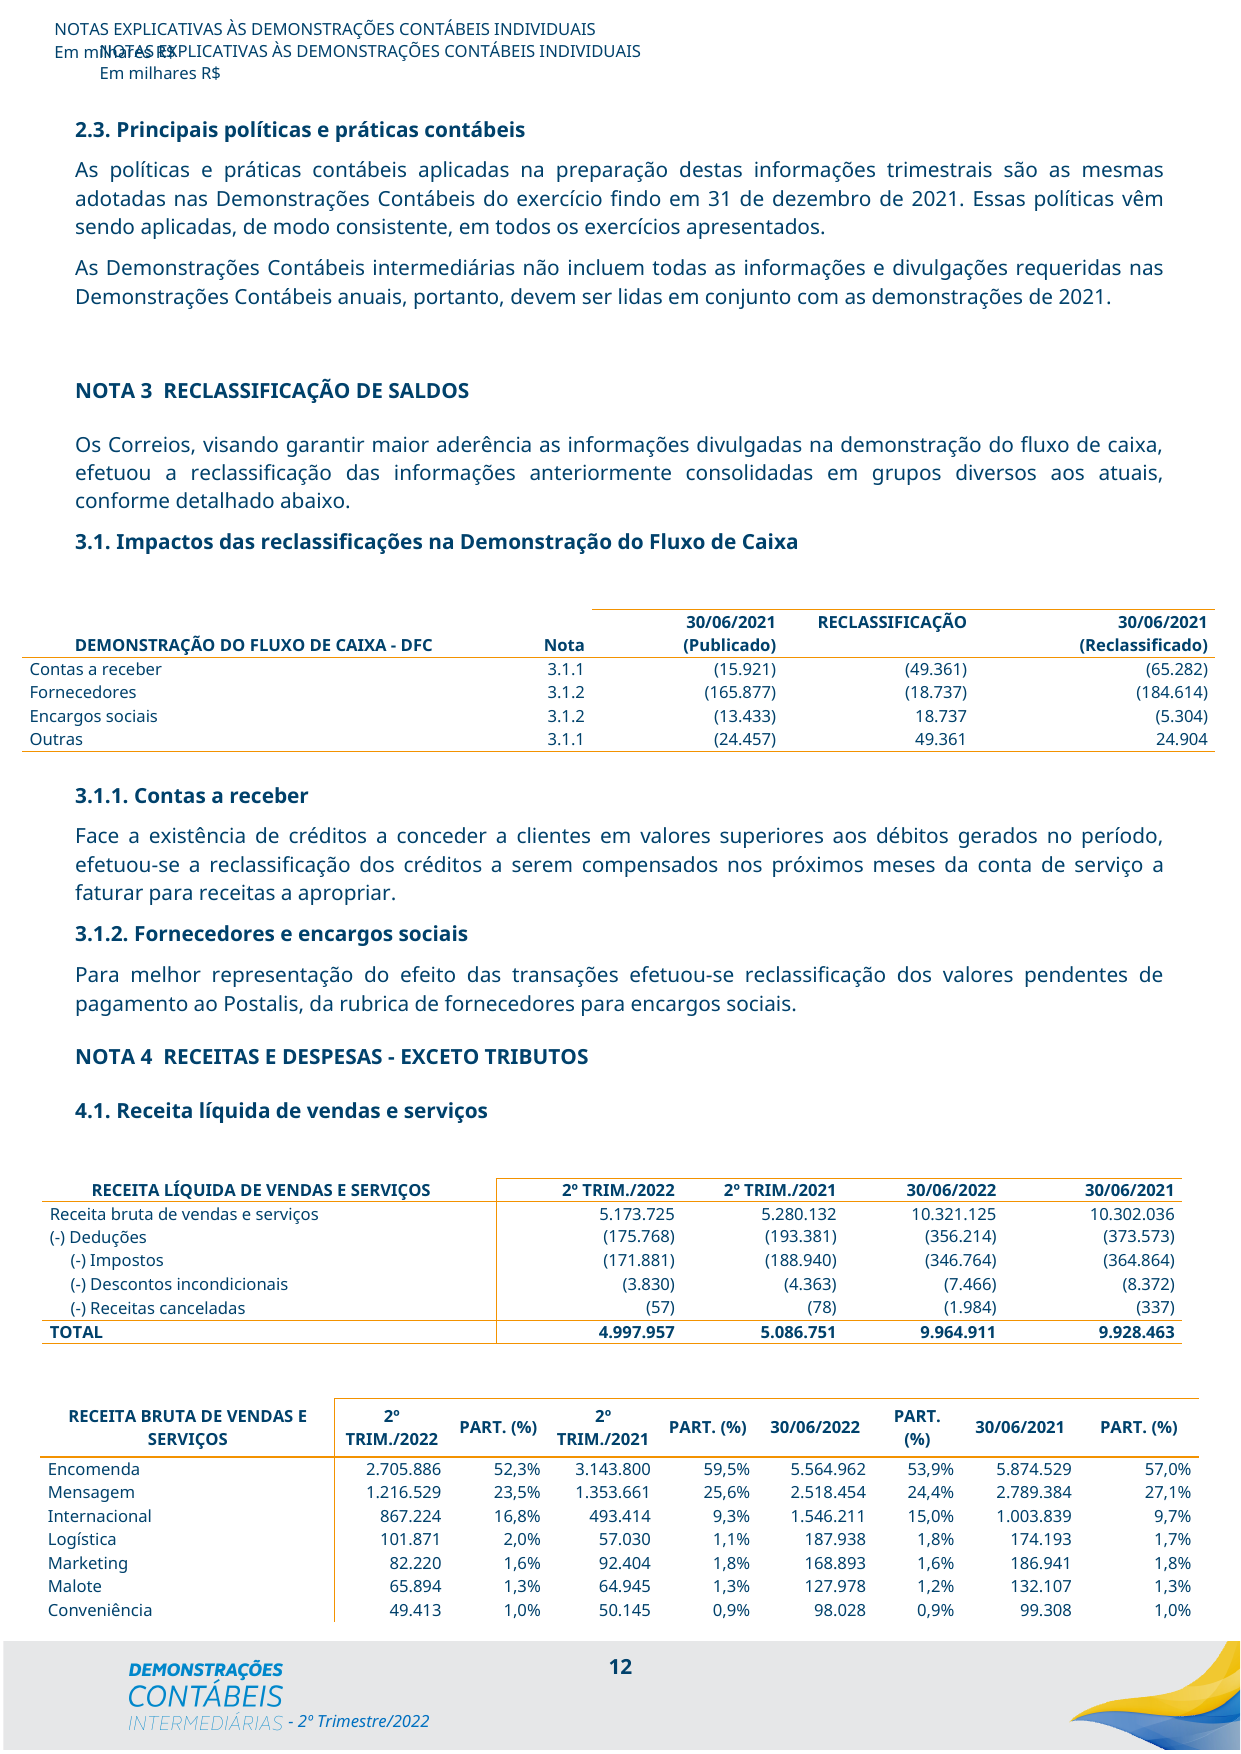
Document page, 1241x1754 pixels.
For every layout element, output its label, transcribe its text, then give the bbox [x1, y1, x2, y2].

table_cell Fornecedores [22, 680, 485, 704]
table_header 2º TRIM./2021 [682, 1179, 844, 1201]
table_cell (65.282) [974, 658, 1215, 680]
table_cell (8.372) [1004, 1272, 1182, 1296]
text Os Correios, visando garantir maior aderência as informações divulgadas na demonstração do fluxo de caixa, efetuou a reclassificação das informações anteriormente consolidadas em grupos diversos aos atuais, conforme detalhado abaixo. [75, 430, 1165, 515]
table_cell (15.921) [592, 658, 783, 680]
table_cell 1,1% [658, 1528, 757, 1551]
table_cell 3.1.1 [485, 658, 592, 680]
table_cell 9,7% [1079, 1504, 1198, 1527]
table_header PART. (%) [658, 1399, 757, 1456]
table_cell 65.894 [335, 1575, 448, 1598]
table_cell (165.877) [592, 680, 783, 704]
table_cell Contas a receber [22, 658, 485, 680]
table_cell 9.964.911 [844, 1321, 1004, 1343]
table_cell (7.466) [844, 1272, 1004, 1296]
table_header RECEITA LÍQUIDA DE VENDAS E SERVIÇOS [42, 1178, 480, 1201]
table_cell (1.984) [844, 1296, 1004, 1319]
table_cell 1.003.839 [961, 1504, 1079, 1527]
table_header 30/06/2021 [961, 1399, 1079, 1456]
list Contas a receber [75, 781, 1165, 809]
table_cell 101.871 [335, 1528, 448, 1551]
table_cell (5.304) [974, 704, 1215, 728]
table_cell 1,3% [1079, 1575, 1198, 1598]
table_cell 2.789.384 [961, 1480, 1079, 1504]
table_cell 2.705.886 [335, 1458, 448, 1480]
table_cell 1,7% [1079, 1528, 1198, 1551]
table_header 30/06/2021 [1004, 1179, 1182, 1201]
table_cell [480, 1249, 496, 1272]
table_cell Encomenda [40, 1458, 334, 1480]
table_cell 49.413 [335, 1598, 448, 1622]
table_cell (4.363) [682, 1272, 844, 1296]
table_cell 24,4% [873, 1480, 961, 1504]
table_cell (Reclassificado) [974, 633, 1215, 657]
table_cell (188.940) [682, 1249, 844, 1272]
table_cell Logística [40, 1528, 334, 1551]
table_cell Internacional [40, 1504, 334, 1527]
table_cell 1.353.661 [548, 1480, 658, 1504]
table_cell 0,9% [658, 1598, 757, 1622]
table_header 30/06/2021 [592, 610, 783, 633]
table_cell 57.030 [548, 1528, 658, 1551]
table_cell 3.1.1 [485, 728, 592, 751]
table_cell 1,8% [1079, 1551, 1198, 1575]
table_cell 1,3% [658, 1575, 757, 1598]
table_cell 186.941 [961, 1551, 1079, 1575]
table_cell Mensagem [40, 1480, 334, 1504]
table_cell (175.768) [497, 1225, 682, 1248]
table_cell [480, 1272, 496, 1296]
table_cell [480, 1225, 496, 1248]
table_cell 15,0% [873, 1504, 961, 1527]
table_cell (-) Deduções [42, 1225, 480, 1248]
table_cell (364.864) [1004, 1249, 1182, 1272]
table_cell (346.764) [844, 1249, 1004, 1272]
table_cell 53,9% [873, 1458, 961, 1480]
table_cell 0,9% [873, 1598, 961, 1622]
table_cell 2,0% [449, 1528, 548, 1551]
table_cell (49.361) [783, 658, 974, 680]
table_cell 1,0% [449, 1598, 548, 1622]
table_cell 99.308 [961, 1598, 1079, 1622]
table_cell (Publicado) [592, 633, 783, 657]
table_cell 493.414 [548, 1504, 658, 1527]
table_cell Encargos sociais [22, 704, 485, 728]
table_cell 27,1% [1079, 1480, 1198, 1504]
table_cell 1.546.211 [757, 1504, 873, 1527]
table_cell TOTAL [42, 1321, 480, 1343]
table_header 30/06/2022 [757, 1399, 873, 1456]
table_header [485, 609, 592, 633]
table_cell [783, 633, 974, 657]
table_cell (171.881) [497, 1249, 682, 1272]
table_cell 5.173.725 [497, 1202, 682, 1225]
table_header PART. (%) [873, 1399, 961, 1456]
table_header 2º TRIM./2022 [497, 1179, 682, 1201]
table_cell (-) Impostos [42, 1249, 480, 1272]
table_cell Conveniência [40, 1598, 334, 1622]
table_cell 24.904 [974, 728, 1215, 751]
table_cell 16,8% [449, 1504, 548, 1527]
table_cell 9.928.463 [1004, 1321, 1182, 1343]
table_cell DEMONSTRAÇÃO DO FLUXO DE CAIXA - DFC [22, 633, 485, 657]
table_header [22, 609, 485, 633]
table_cell (18.737) [783, 680, 974, 704]
table_cell (78) [682, 1296, 844, 1319]
table_cell 4.997.957 [497, 1321, 682, 1343]
table_header 30/06/2022 [844, 1179, 1004, 1201]
table_cell 9,3% [658, 1504, 757, 1527]
table_cell 10.302.036 [1004, 1202, 1182, 1225]
table_cell 98.028 [757, 1598, 873, 1622]
table_cell 1,3% [449, 1575, 548, 1598]
table_cell 132.107 [961, 1575, 1079, 1598]
table_cell 2.518.454 [757, 1480, 873, 1504]
table_cell 3.143.800 [548, 1458, 658, 1480]
table_cell (-) Receitas canceladas [42, 1296, 480, 1319]
table_cell 187.938 [757, 1528, 873, 1551]
table_header RECEITA BRUTA DE VENDAS E SERVIÇOS [40, 1398, 334, 1456]
list Impactos das reclassificações na Demonstração do Fluxo de Caixa [75, 527, 1165, 556]
table_cell 5.280.132 [682, 1202, 844, 1225]
subtitle RECEITAS E DESPESAS - EXCETO TRIBUTOS [75, 1042, 1165, 1071]
table_cell [480, 1296, 496, 1319]
table_cell [480, 1321, 496, 1343]
table_cell 1,6% [873, 1551, 961, 1575]
table_cell (337) [1004, 1296, 1182, 1319]
text 3.1.2. Fornecedores e encargos sociais [75, 919, 1165, 948]
table_cell [480, 1202, 496, 1225]
table_cell 1,6% [449, 1551, 548, 1575]
table_cell (184.614) [974, 680, 1215, 704]
table_header 30/06/2021 [974, 610, 1215, 633]
table_cell 168.893 [757, 1551, 873, 1575]
table_cell 1,8% [658, 1551, 757, 1575]
table_cell 3.1.2 [485, 680, 592, 704]
table_cell 57,0% [1079, 1458, 1198, 1480]
table_cell 1,2% [873, 1575, 961, 1598]
table_cell 5.874.529 [961, 1458, 1079, 1480]
table_cell 18.737 [783, 704, 974, 728]
text Para melhor representação do efeito das transações efetuou-se reclassificação dos valores pendentes de pagamento ao Postalis, da rubrica de fornecedores para encargos sociais. [75, 960, 1165, 1017]
table_cell 82.220 [335, 1551, 448, 1575]
table_cell (13.433) [592, 704, 783, 728]
picture [3, 1641, 1241, 1750]
text As Demonstrações Contábeis intermediárias não incluem todas as informações e divulgações requeridas nas Demonstrações Contábeis anuais, portanto, devem ser lidas em conjunto com as demonstrações de 2021. [75, 253, 1165, 310]
list Principais políticas e práticas contábeis [75, 115, 1165, 143]
table_cell Malote [40, 1575, 334, 1598]
table_cell 52,3% [449, 1458, 548, 1480]
list Receita líquida de vendas e serviços [75, 1096, 1165, 1124]
table_cell 3.1.2 [485, 704, 592, 728]
table_cell 25,6% [658, 1480, 757, 1504]
table_header 2º TRIM./2021 [548, 1399, 658, 1456]
table_header RECLASSIFICAÇÃO [783, 610, 974, 633]
table_cell 1.216.529 [335, 1480, 448, 1504]
table_cell 1,0% [1079, 1598, 1198, 1622]
table_cell 64.945 [548, 1575, 658, 1598]
table_cell Marketing [40, 1551, 334, 1575]
table_cell (373.573) [1004, 1225, 1182, 1248]
table_cell 127.978 [757, 1575, 873, 1598]
table_cell (356.214) [844, 1225, 1004, 1248]
table_cell 5.564.962 [757, 1458, 873, 1480]
table_cell (57) [497, 1296, 682, 1319]
table_cell (3.830) [497, 1272, 682, 1296]
table_cell (-) Descontos incondicionais [42, 1272, 480, 1296]
table_cell 49.361 [783, 728, 974, 751]
table_cell 867.224 [335, 1504, 448, 1527]
text Face a existência de créditos a conceder a clientes em valores superiores aos débitos gerados no período, efetuou-se a reclassificação dos créditos a serem compensados nos próximos meses da conta de serviço a faturar para receitas a apropriar. [75, 822, 1165, 907]
table_cell 92.404 [548, 1551, 658, 1575]
table_header PART. (%) [449, 1399, 548, 1456]
table_cell (193.381) [682, 1225, 844, 1248]
table_cell Receita bruta de vendas e serviços [42, 1202, 480, 1225]
subtitle RECLASSIFICAÇÃO DE SALDOS [75, 376, 1165, 405]
text As políticas e práticas contábeis aplicadas na preparação destas informações trimestrais são as mesmas adotadas nas Demonstrações Contábeis do exercício findo em 31 de dezembro de 2021. Essas políticas vêm sendo aplicadas, de modo consistente, em todos os exercícios apresentados. [75, 156, 1165, 241]
table_cell 174.193 [961, 1528, 1079, 1551]
table_header PART. (%) [1079, 1399, 1198, 1456]
table_header 2º TRIM./2022 [335, 1399, 448, 1456]
table_cell Outras [22, 728, 485, 751]
table_cell Nota [485, 633, 592, 657]
table_cell 50.145 [548, 1598, 658, 1622]
table_header [480, 1178, 496, 1201]
table_cell 1,8% [873, 1528, 961, 1551]
table_cell 59,5% [658, 1458, 757, 1480]
table_cell 10.321.125 [844, 1202, 1004, 1225]
table_cell 5.086.751 [682, 1321, 844, 1343]
table_cell 23,5% [449, 1480, 548, 1504]
table_cell (24.457) [592, 728, 783, 751]
